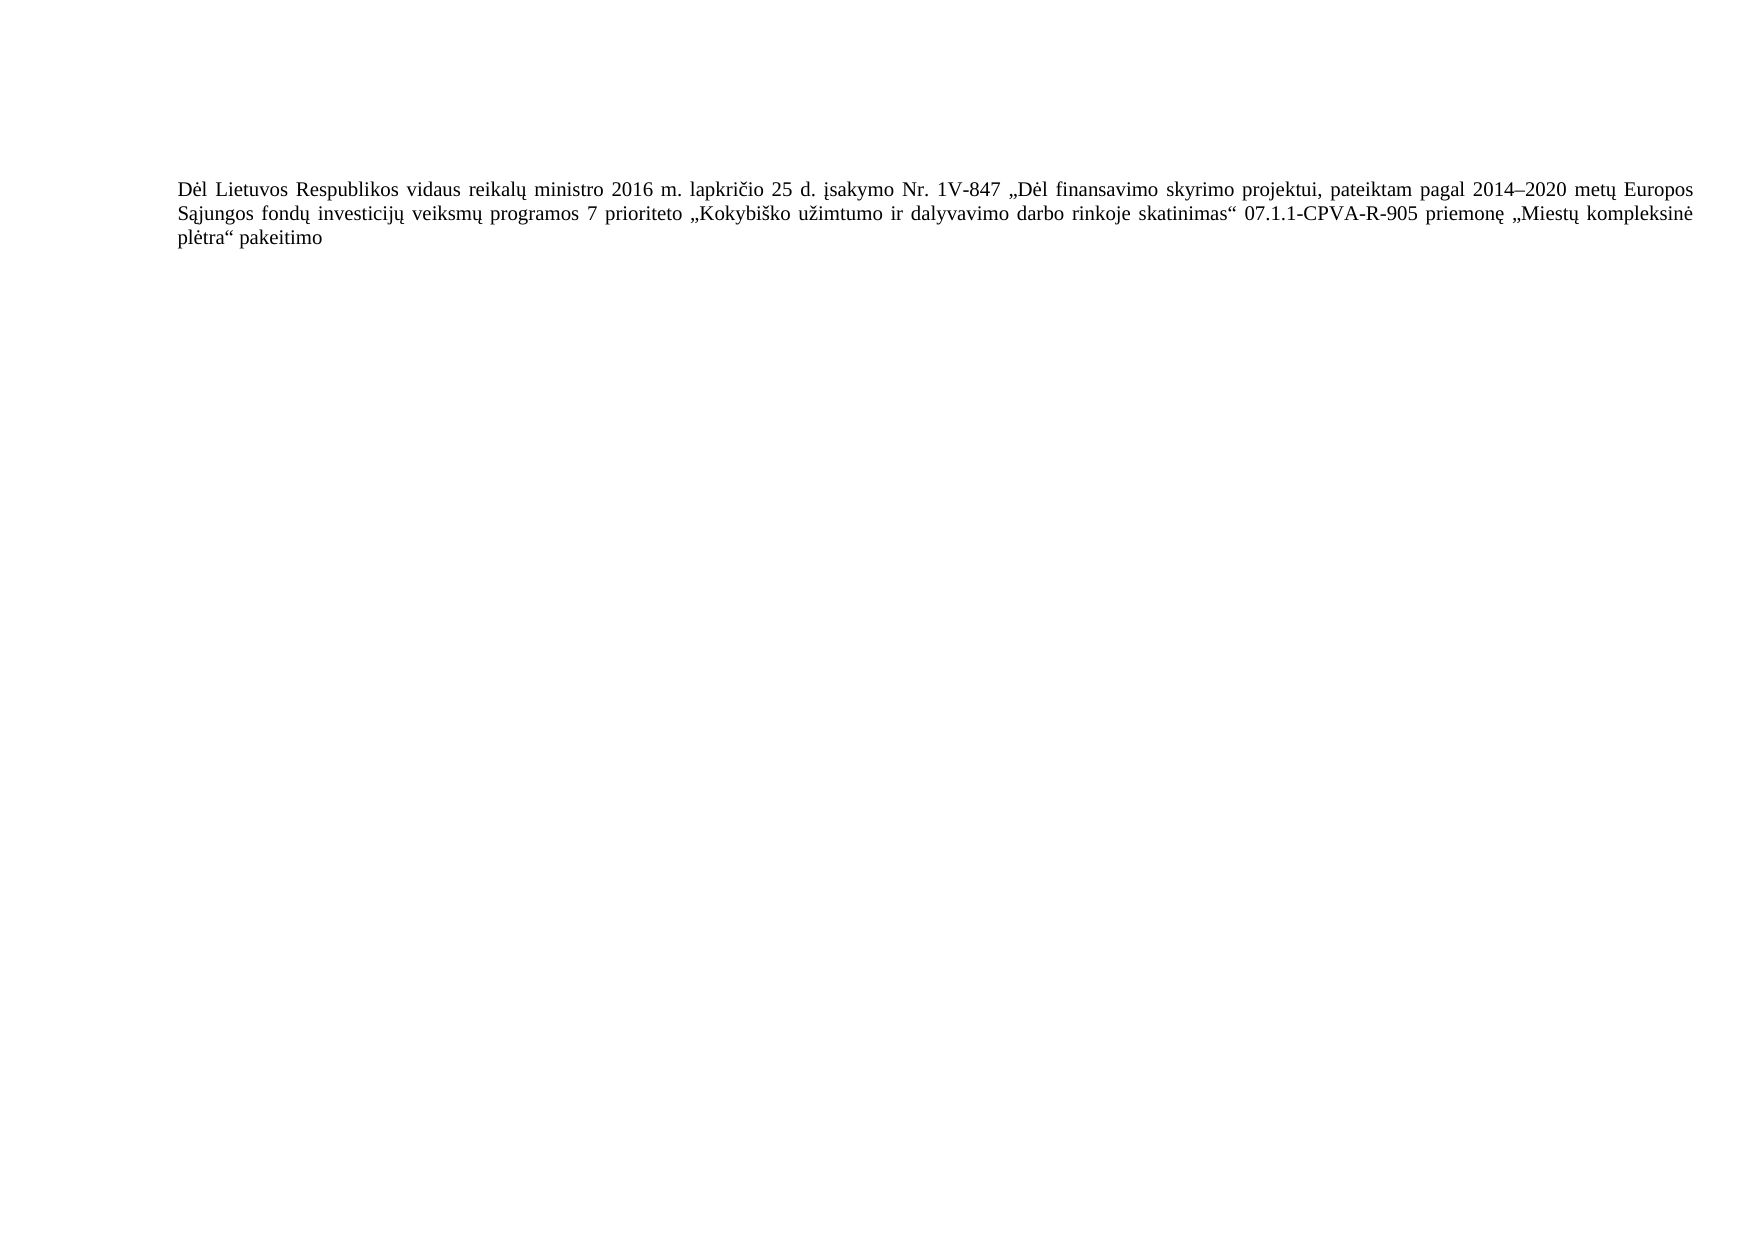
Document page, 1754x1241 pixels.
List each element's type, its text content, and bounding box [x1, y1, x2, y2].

text Dėl Lietuvos Respublikos vidaus reikalų ministro 2016 m. lapkričio 25 d. įsakymo Nr. 1V-847 „Dėl finansavimo skyrimo projektui, pateiktam pagal 2014–2020 metų Europos Sąjungos fondų investicijų veiksmų programos 7 prioriteto „Kokybiško užimtumo ir dalyvavimo darbo rinkoje skatinimas“ 07.1.1-CPVA-R-905 priemonę „Miestų kompleksinė plėtra“ pakeitimo [177, 177, 1695, 249]
